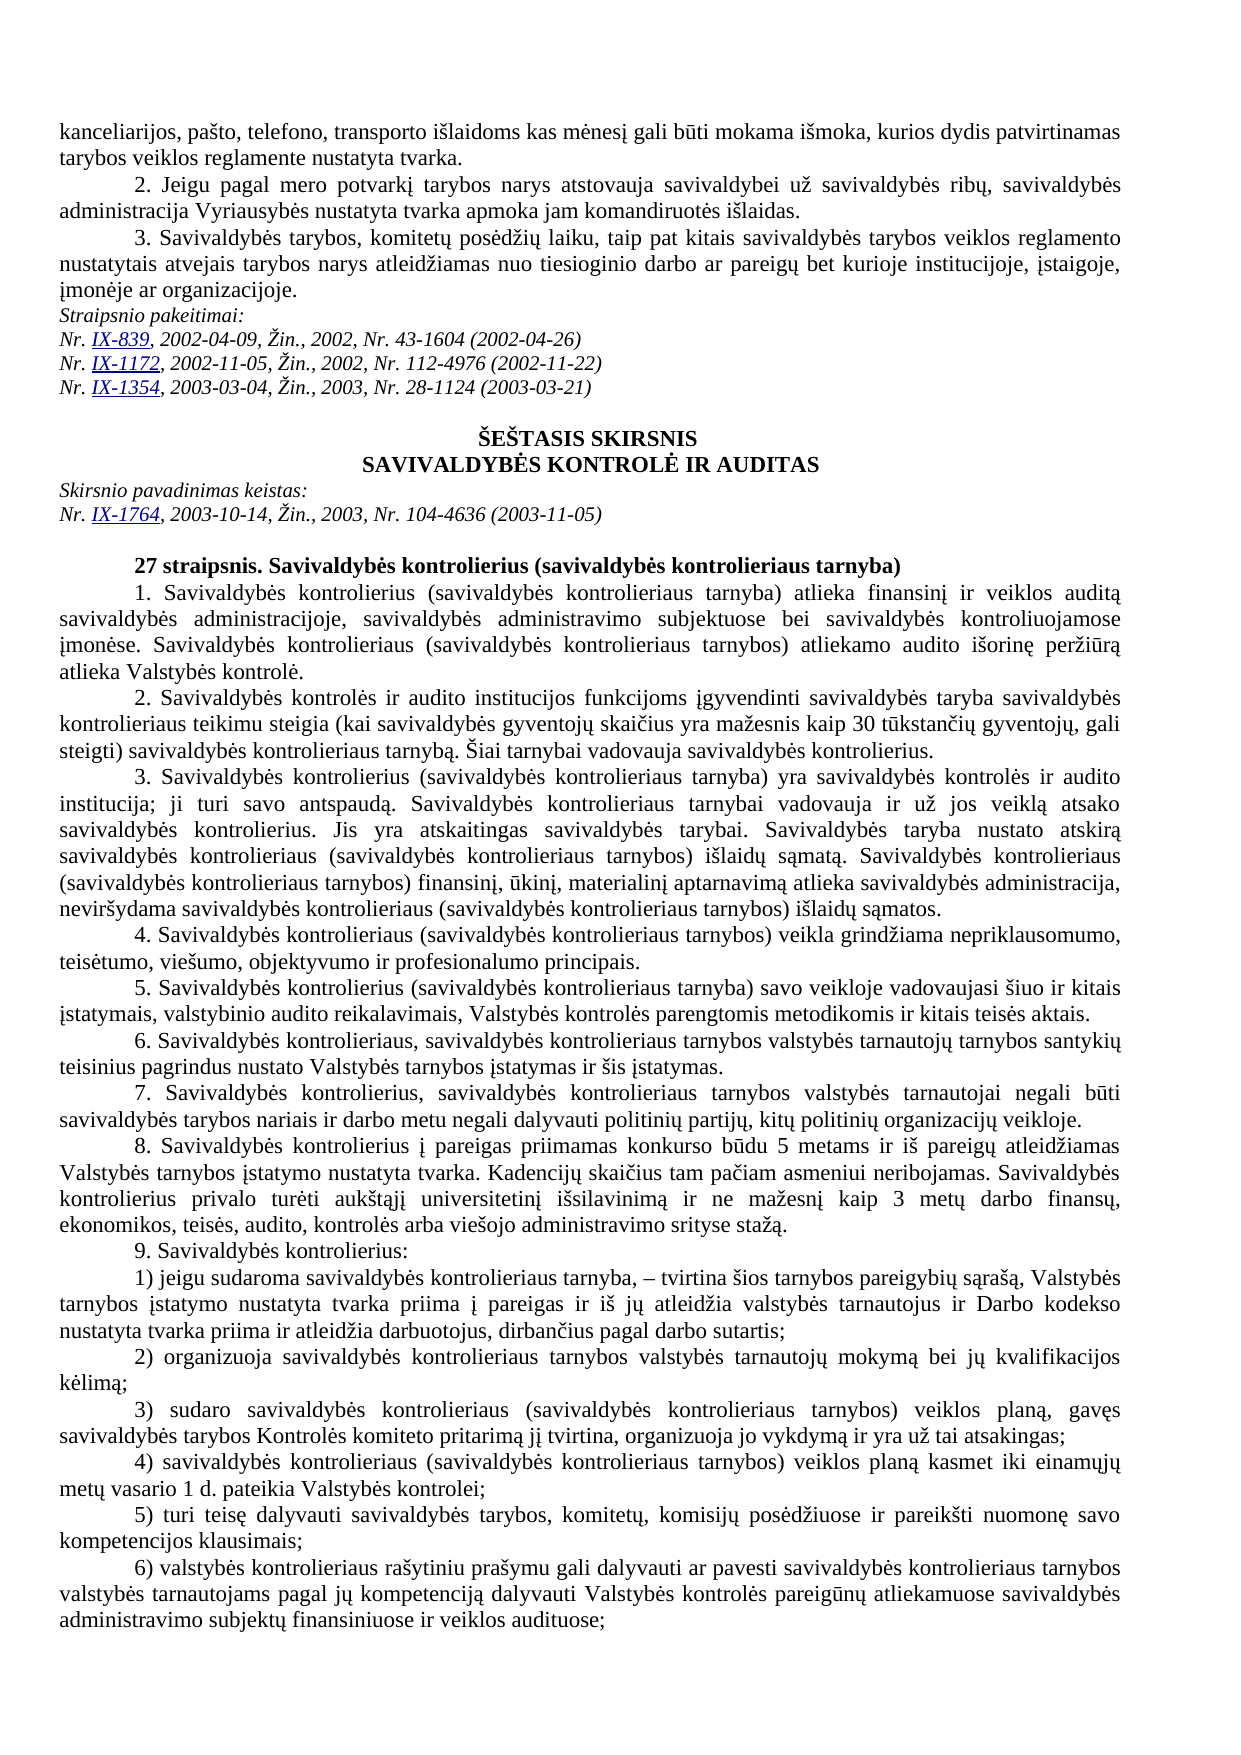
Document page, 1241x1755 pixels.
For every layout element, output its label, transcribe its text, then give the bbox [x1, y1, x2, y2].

text SAVIVALDYBĖS KONTROLĖ IR AUDITAS [59, 452, 1122, 478]
text ŠEŠTASIS SKIRSNIS [59, 425, 1122, 452]
text 6. Savivaldybės kontrolieriaus, savivaldybės kontrolieriaus tarnybos valstybės tarnautojų tarnybos santykių teisinius pagrindus nustato Valstybės tarnybos įstatymas ir šis įstatymas. [59, 1027, 1122, 1079]
text 6) valstybės kontrolieriaus rašytiniu prašymu gali dalyvauti ar pavesti savivaldybės kontrolieriaus tarnybos valstybės tarnautojams pagal jų kompetenciją dalyvauti Valstybės kontrolės pareigūnų atliekamuose savivaldybės administravimo subjektų finansiniuose ir veiklos audituose; [59, 1554, 1122, 1633]
text 5. Savivaldybės kontrolierius (savivaldybės kontrolieriaus tarnyba) savo veikloje vadovaujasi šiuo ir kitais įstatymais, valstybinio audito reikalavimais, Valstybės kontrolės parengtomis metodikomis ir kitais teisės aktais. [59, 974, 1122, 1027]
text Straipsnio pakeitimai: [59, 303, 1122, 327]
text Nr. IX-839, 2002-04-09, Žin., 2002, Nr. 43-1604 (2002-04-26) [59, 327, 1122, 351]
text 2. Savivaldybės kontrolės ir audito institucijos funkcijoms įgyvendinti savivaldybės taryba savivaldybės kontrolieriaus teikimu steigia (kai savivaldybės gyventojų skaičius yra mažesnis kaip 30 tūkstančių gyventojų, gali steigti) savivaldybės kontrolieriaus tarnybą. Šiai tarnybai vadovauja savivaldybės kontrolierius. [59, 684, 1122, 763]
text 3. Savivaldybės kontrolierius (savivaldybės kontrolieriaus tarnyba) yra savivaldybės kontrolės ir audito institucija; ji turi savo antspaudą. Savivaldybės kontrolieriaus tarnybai vadovauja ir už jos veiklą atsako savivaldybės kontrolierius. Jis yra atskaitingas savivaldybės tarybai. Savivaldybės taryba nustato atskirą savivaldybės kontrolieriaus (savivaldybės kontrolieriaus tarnybos) išlaidų sąmatą. Savivaldybės kontrolieriaus (savivaldybės kontrolieriaus tarnybos) finansinį, ūkinį, materialinį aptarnavimą atlieka savivaldybės administracija, neviršydama savivaldybės kontrolieriaus (savivaldybės kontrolieriaus tarnybos) išlaidų sąmatos. [59, 763, 1122, 921]
text Nr. IX-1764, 2003-10-14, Žin., 2003, Nr. 104-4636 (2003-11-05) [59, 502, 1122, 526]
text 5) turi teisę dalyvauti savivaldybės tarybos, komitetų, komisijų posėdžiuose ir pareikšti nuomonę savo kompetencijos klausimais; [59, 1501, 1122, 1554]
text 1) jeigu sudaroma savivaldybės kontrolieriaus tarnyba, – tvirtina šios tarnybos pareigybių sąrašą, Valstybės tarnybos įstatymo nustatyta tvarka priima į pareigas ir iš jų atleidžia valstybės tarnautojus ir Darbo kodekso nustatyta tvarka priima ir atleidžia darbuotojus, dirbančius pagal darbo sutartis; [59, 1264, 1122, 1343]
text 9. Savivaldybės kontrolierius: [59, 1238, 1122, 1264]
text 3. Savivaldybės tarybos, komitetų posėdžių laiku, taip pat kitais savivaldybės tarybos veiklos reglamento nustatytais atvejais tarybos narys atleidžiamas nuo tiesioginio darbo ar pareigų bet kurioje institucijoje, įstaigoje, įmonėje ar organizacijoje. [59, 223, 1122, 303]
text 8. Savivaldybės kontrolierius į pareigas priimamas konkurso būdu 5 metams ir iš pareigų atleidžiamas Valstybės tarnybos įstatymo nustatyta tvarka. Kadencijų skaičius tam pačiam asmeniui neribojamas. Savivaldybės kontrolierius privalo turėti aukštąjį universitetinį išsilavinimą ir ne mažesnį kaip 3 metų darbo finansų, ekonomikos, teisės, audito, kontrolės arba viešojo administravimo srityse stažą. [59, 1132, 1122, 1238]
text 2. Jeigu pagal mero potvarkį tarybos narys atstovauja savivaldybei už savivaldybės ribų, savivaldybės administracija Vyriausybės nustatyta tvarka apmoka jam komandiruotės išlaidas. [59, 171, 1122, 223]
text 2) organizuoja savivaldybės kontrolieriaus tarnybos valstybės tarnautojų mokymą bei jų kvalifikacijos kėlimą; [59, 1343, 1122, 1396]
text 4) savivaldybės kontrolieriaus (savivaldybės kontrolieriaus tarnybos) veiklos planą kasmet iki einamųjų metų vasario 1 d. pateikia Valstybės kontrolei; [59, 1448, 1122, 1501]
text 7. Savivaldybės kontrolierius, savivaldybės kontrolieriaus tarnybos valstybės tarnautojai negali būti savivaldybės tarybos nariais ir darbo metu negali dalyvauti politinių partijų, kitų politinių organizacijų veikloje. [59, 1079, 1122, 1132]
text Nr. IX-1354, 2003-03-04, Žin., 2003, Nr. 28-1124 (2003-03-21) [59, 375, 1122, 399]
text 27 straipsnis. Savivaldybės kontrolierius (savivaldybės kontrolieriaus tarnyba) [134, 552, 1122, 579]
text kanceliarijos, pašto, telefono, transporto išlaidoms kas mėnesį gali būti mokama išmoka, kurios dydis patvirtinamas tarybos veiklos reglamente nustatyta tvarka. [59, 118, 1122, 171]
text 4. Savivaldybės kontrolieriaus (savivaldybės kontrolieriaus tarnybos) veikla grindžiama nepriklausomumo, teisėtumo, viešumo, objektyvumo ir profesionalumo principais. [59, 921, 1122, 974]
text 3) sudaro savivaldybės kontrolieriaus (savivaldybės kontrolieriaus tarnybos) veiklos planą, gavęs savivaldybės tarybos Kontrolės komiteto pritarimą jį tvirtina, organizuoja jo vykdymą ir yra už tai atsakingas; [59, 1396, 1122, 1448]
text Nr. IX-1172, 2002-11-05, Žin., 2002, Nr. 112-4976 (2002-11-22) [59, 351, 1122, 375]
text 1. Savivaldybės kontrolierius (savivaldybės kontrolieriaus tarnyba) atlieka finansinį ir veiklos auditą savivaldybės administracijoje, savivaldybės administravimo subjektuose bei savivaldybės kontroliuojamose įmonėse. Savivaldybės kontrolieriaus (savivaldybės kontrolieriaus tarnybos) atliekamo audito išorinę peržiūrą atlieka Valstybės kontrolė. [59, 579, 1122, 684]
text Skirsnio pavadinimas keistas: [59, 478, 1122, 502]
